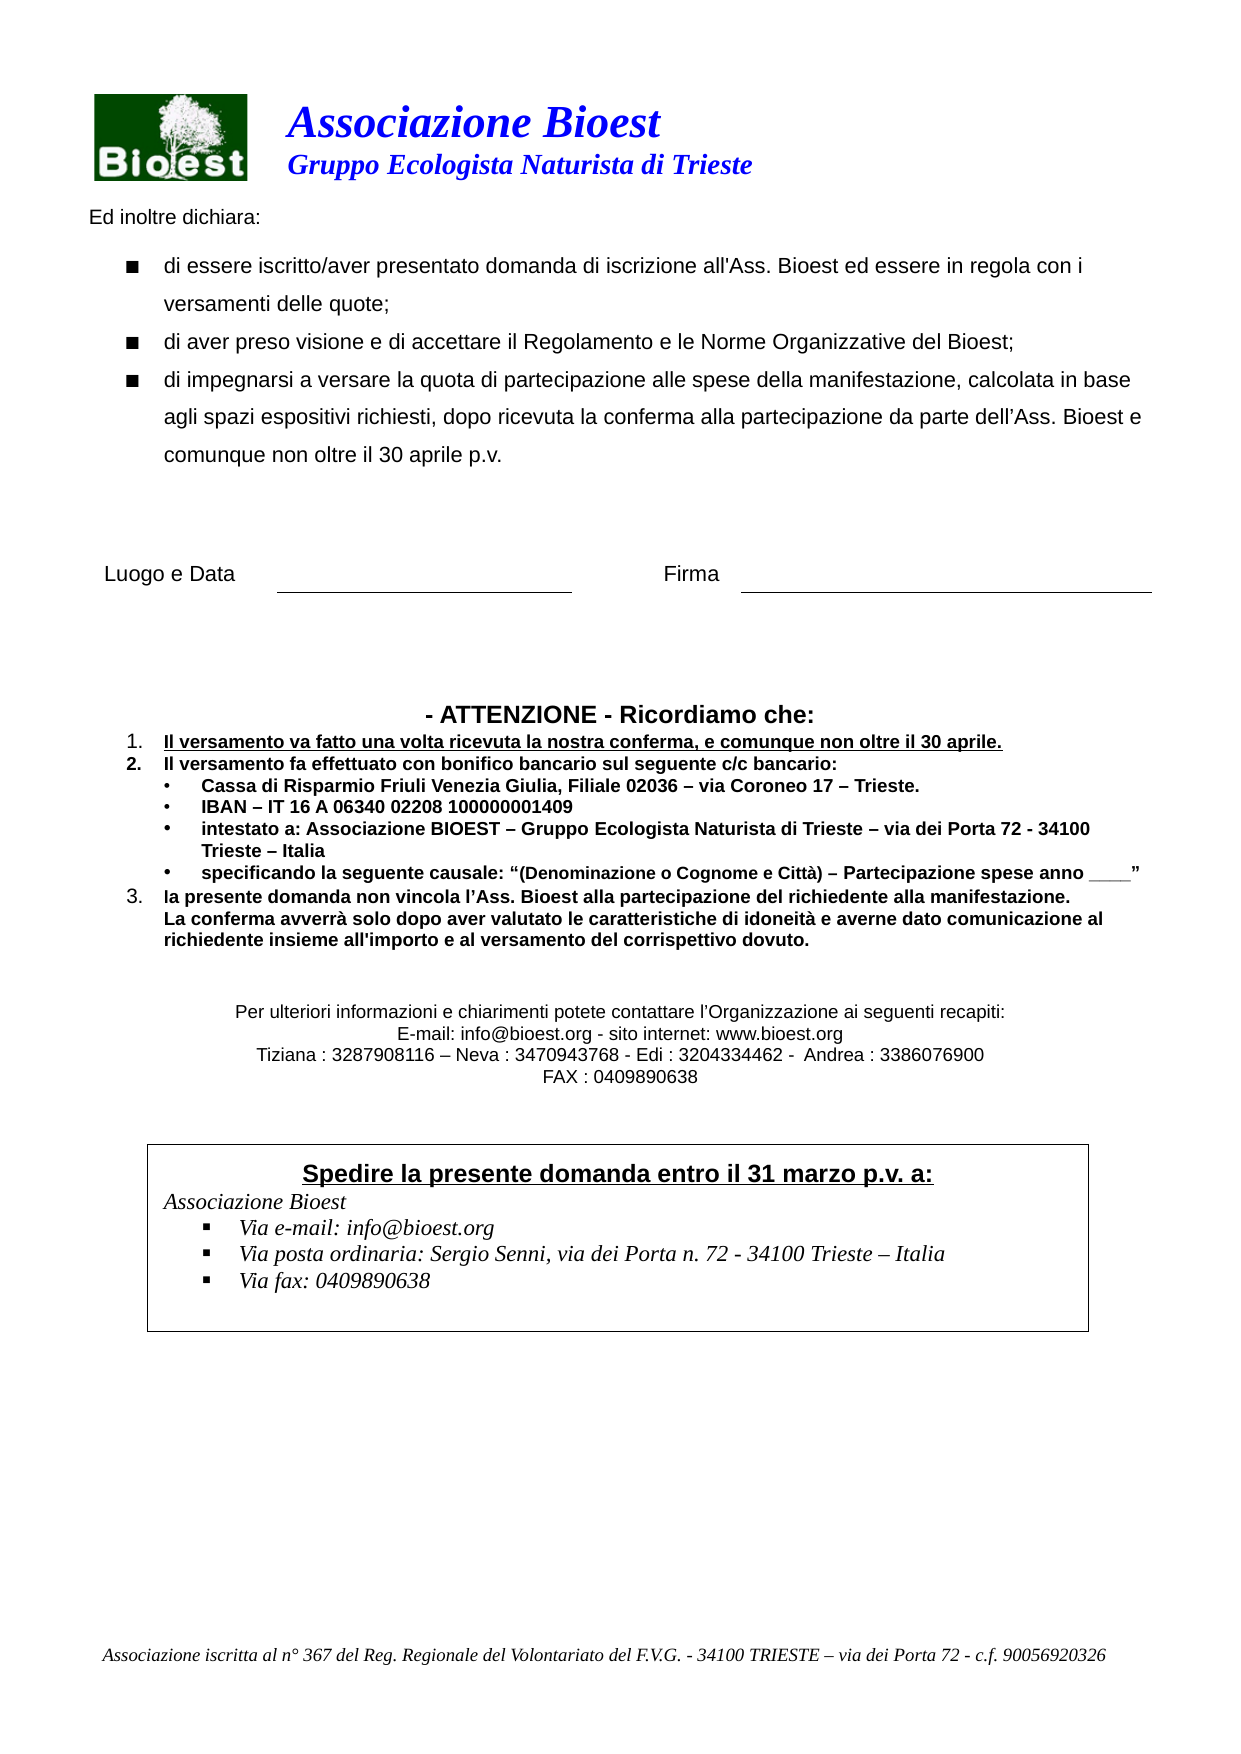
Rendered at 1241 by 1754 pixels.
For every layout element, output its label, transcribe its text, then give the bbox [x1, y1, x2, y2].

list la presente domanda non vincola l’Ass. Bioest alla partecipazione del richiedente alla manifestazione. La conferma avverrà solo dopo aver valutato le caratteristiche di idoneità e averne dato comunicazione al richiedente insieme all'importo e al versamento del corrispettivo dovuto. [126, 883, 1152, 951]
text Ed inoltre dichiara: [88, 205, 1152, 229]
list specificando la seguente causale: “(Denominazione o Cognome e Città) – Partecipazione spese anno ____” [163, 861, 1152, 883]
list Via fax: 0409890638 [201, 1267, 1072, 1293]
table_header Firma [572, 556, 741, 592]
picture [94, 94, 248, 181]
text Tiziana : 3287908116 – Neva : 3470943768 - Edi : 3204334462 - Andrea : 3386076900 [88, 1044, 1152, 1066]
text Per ulteriori informazioni e chiarimenti potete contattare l’Organizzazione ai seguenti recapiti: [88, 1001, 1152, 1022]
list Cassa di Risparmio Friuli Venezia Giulia, Filiale 02036 – via Coroneo 17 – Trieste. [163, 774, 1152, 796]
list Il versamento va fatto una volta ricevuta la nostra conferma, e comunque non oltre il 30 aprile. [126, 729, 1152, 753]
list di aver preso visione e di accettare il Regolamento e le Norme Organizzative del Bioest; [126, 329, 1152, 354]
list di essere iscritto/aver presentato domanda di iscrizione all'Ass. Bioest ed essere in regola con i versamenti delle quote; [126, 253, 1152, 316]
text FAX : 0409890638 [88, 1066, 1152, 1087]
text Spedire la presente domanda entro il 31 marzo p.v. a: [163, 1159, 1072, 1188]
text Associazione Bioest [163, 1188, 1072, 1214]
text E-mail: info@bioest.org - sito internet: www.bioest.org [88, 1022, 1152, 1044]
table_header [741, 556, 1152, 592]
list Il versamento fa effettuato con bonifico bancario sul seguente c/c bancario: [126, 753, 1152, 774]
list Via posta ordinaria: Sergio Senni, via dei Porta n. 72 - 34100 Trieste – Italia [201, 1240, 1072, 1267]
table_header Luogo e Data [89, 556, 277, 592]
list IBAN – IT 16 A 06340 02208 100000001409 [163, 796, 1152, 818]
list Via e-mail: info@bioest.org [201, 1214, 1072, 1240]
list di impegnarsi a versare la quota di partecipazione alle spese della manifestazione, calcolata in base agli spazi espositivi richiesti, dopo ricevuta la conferma alla partecipazione da parte dell’Ass. Bioest e comunque non oltre il 30 aprile p.v. [126, 366, 1152, 467]
table_header [277, 556, 572, 592]
list intestato a: Associazione BIOEST – Gruppo Ecologista Naturista di Trieste – via dei Porta 72 - 34100 Trieste – Italia [163, 818, 1152, 861]
text - ATTENZIONE - Ricordiamo che: [88, 700, 1152, 729]
